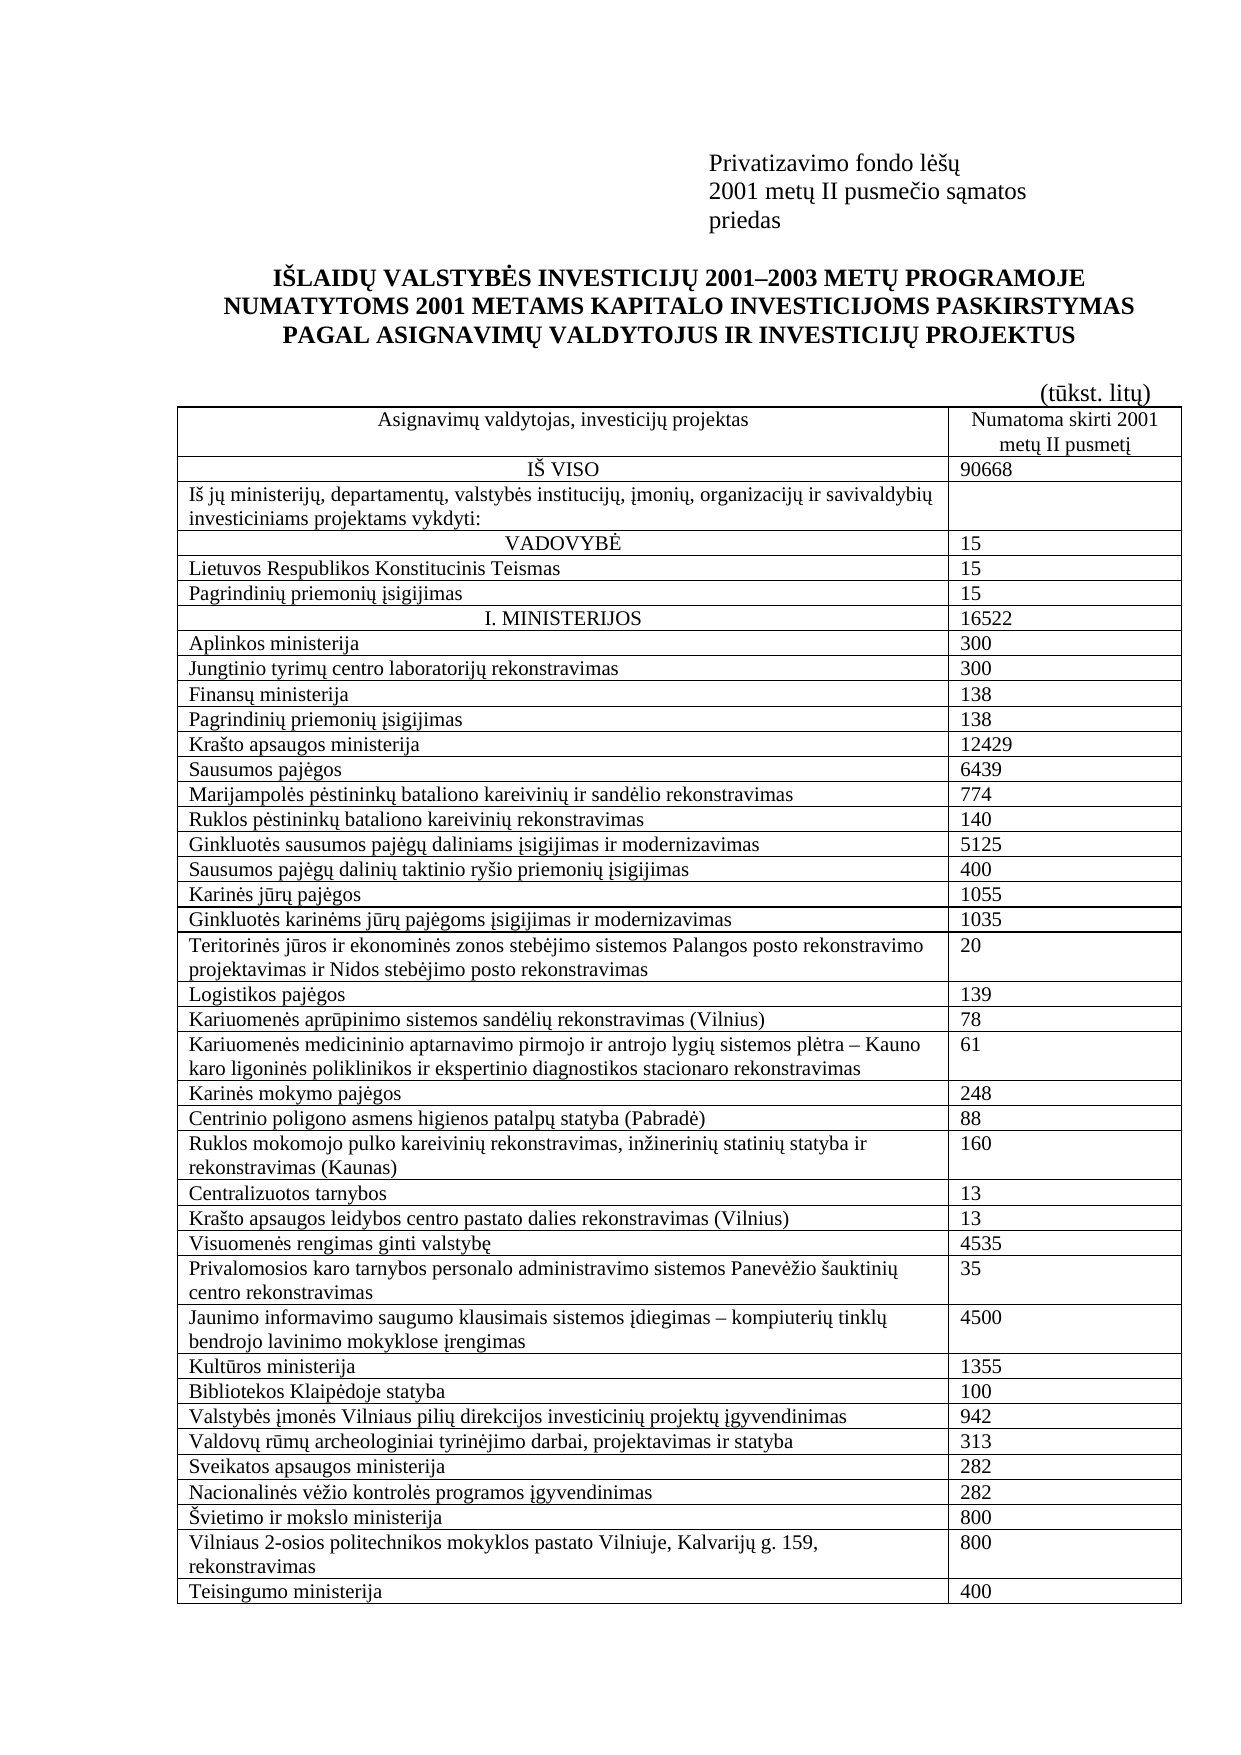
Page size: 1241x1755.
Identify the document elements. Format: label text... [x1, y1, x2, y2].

table_cell 88 [949, 1106, 1181, 1130]
table_cell 90668 [949, 457, 1181, 481]
table_cell 313 [949, 1429, 1181, 1453]
table_cell 300 [949, 631, 1181, 655]
table_cell 1355 [949, 1354, 1181, 1378]
text (tūkst. litų) [177, 378, 1181, 406]
table_cell Logistikos pajėgos [178, 982, 948, 1006]
table_cell 138 [949, 681, 1181, 706]
table_cell Vilniaus 2-osios politechnikos mokyklos pastato Vilniuje, Kalvarijų g. 159, rekonstravimas [178, 1530, 948, 1578]
table_cell 140 [949, 807, 1181, 831]
table_cell Privalomosios karo tarnybos personalo administravimo sistemos Panevėžio šauktinių centro rekonstravimas [178, 1256, 948, 1304]
table_cell Marijampolės pėstininkų bataliono kareivinių ir sandėlio rekonstravimas [178, 782, 948, 806]
table_cell Ruklos pėstininkų bataliono kareivinių rekonstravimas [178, 807, 948, 831]
table_cell Karinės mokymo pajėgos [178, 1081, 948, 1105]
table_cell Finansų ministerija [178, 681, 948, 706]
table_cell Teisingumo ministerija [178, 1579, 948, 1603]
table_cell Ginkluotės karinėms jūrų pajėgoms įsigijimas ir modernizavimas [178, 908, 948, 931]
table_cell Iš jų ministerijų, departamentų, valstybės institucijų, įmonių, organizacijų ir savivaldybių investiciniams projektams vykdyti: [178, 482, 948, 530]
table_cell Sveikatos apsaugos ministerija [178, 1455, 948, 1478]
table_cell 4500 [949, 1305, 1181, 1353]
table_cell Ruklos mokomojo pulko kareivinių rekonstravimas, inžinerinių statinių statyba ir rekonstravimas (Kaunas) [178, 1131, 948, 1179]
table_cell 1035 [949, 908, 1181, 931]
table_cell Ginkluotės sausumos pajėgų daliniams įsigijimas ir modernizavimas [178, 832, 948, 856]
text Privatizavimo fondo lėšų [177, 148, 1181, 176]
table_cell Kariuomenės aprūpinimo sistemos sandėlių rekonstravimas (Vilnius) [178, 1007, 948, 1031]
table_cell 1055 [949, 882, 1181, 906]
table_cell Valdovų rūmų archeologiniai tyrinėjimo darbai, projektavimas ir statyba [178, 1429, 948, 1453]
table_cell 282 [949, 1480, 1181, 1504]
table_cell Teritorinės jūros ir ekonominės zonos stebėjimo sistemos Palangos posto rekonstravimo projektavimas ir Nidos stebėjimo posto rekonstravimas [178, 933, 948, 981]
table_cell Sausumos pajėgų dalinių taktinio ryšio priemonių įsigijimas [178, 857, 948, 881]
table_cell Krašto apsaugos ministerija [178, 732, 948, 756]
table_cell Jaunimo informavimo saugumo klausimais sistemos įdiegimas – kompiuterių tinklų bendrojo lavinimo mokyklose įrengimas [178, 1305, 948, 1353]
table_cell IŠ VISO [178, 457, 948, 481]
table_cell Pagrindinių priemonių įsigijimas [178, 581, 948, 605]
table_cell 61 [949, 1032, 1181, 1080]
table_cell 139 [949, 982, 1181, 1006]
table_cell 15 [949, 556, 1181, 580]
table_cell 800 [949, 1505, 1181, 1529]
table_cell 138 [949, 707, 1181, 731]
table_cell Švietimo ir mokslo ministerija [178, 1505, 948, 1529]
table_cell 15 [949, 581, 1181, 605]
table_cell Lietuvos Respublikos Konstitucinis Teismas [178, 556, 948, 580]
table_cell 12429 [949, 732, 1181, 756]
table_cell 160 [949, 1131, 1181, 1179]
table_header Numatoma skirti 2001 metų II pusmetį [949, 408, 1181, 456]
table_cell 13 [949, 1206, 1181, 1229]
table_cell Visuomenės rengimas ginti valstybę [178, 1231, 948, 1255]
text IŠLAIDŲ VALSTYBĖS INVESTICIJŲ 2001–2003 METŲ PROGRAMOJE NUMATYTOMS 2001 METAMS KAPITALO INVESTICIJOMS PASKIRSTYMAS PAGAL ASIGNAVIMŲ VALDYTOJUS IR INVESTICIJŲ PROJEKTUS [177, 263, 1181, 349]
table_cell 300 [949, 656, 1181, 680]
table_cell Bibliotekos Klaipėdoje statyba [178, 1379, 948, 1403]
table_cell Karinės jūrų pajėgos [178, 882, 948, 906]
table_cell Jungtinio tyrimų centro laboratorijų rekonstravimas [178, 656, 948, 680]
table_cell Kultūros ministerija [178, 1354, 948, 1378]
table_cell Aplinkos ministerija [178, 631, 948, 655]
table_cell 774 [949, 782, 1181, 806]
table_header Asignavimų valdytojas, investicijų projektas [178, 408, 948, 456]
table_cell Krašto apsaugos leidybos centro pastato dalies rekonstravimas (Vilnius) [178, 1206, 948, 1229]
table_cell 800 [949, 1530, 1181, 1578]
table_cell 35 [949, 1256, 1181, 1304]
table_cell 78 [949, 1007, 1181, 1031]
table_cell 248 [949, 1081, 1181, 1105]
table_cell 15 [949, 531, 1181, 555]
table_cell 400 [949, 1579, 1181, 1603]
table_cell Centralizuotos tarnybos [178, 1180, 948, 1204]
table_cell [949, 482, 1181, 530]
table_cell 13 [949, 1180, 1181, 1204]
table_cell Kariuomenės medicininio aptarnavimo pirmojo ir antrojo lygių sistemos plėtra – Kauno karo ligoninės poliklinikos ir ekspertinio diagnostikos stacionaro rekonstravimas [178, 1032, 948, 1080]
table_cell 942 [949, 1404, 1181, 1428]
table_cell 400 [949, 857, 1181, 881]
table_cell 5125 [949, 832, 1181, 856]
text 2001 metų II pusmečio sąmatos [177, 176, 1181, 205]
table_cell 4535 [949, 1231, 1181, 1255]
table_cell 16522 [949, 606, 1181, 630]
table_cell Valstybės įmonės Vilniaus pilių direkcijos investicinių projektų įgyvendinimas [178, 1404, 948, 1428]
table_cell Pagrindinių priemonių įsigijimas [178, 707, 948, 731]
table_cell Centrinio poligono asmens higienos patalpų statyba (Pabradė) [178, 1106, 948, 1130]
table_cell VADOVYBĖ [178, 531, 948, 555]
table_cell 100 [949, 1379, 1181, 1403]
table_cell Sausumos pajėgos [178, 757, 948, 781]
text priedas [177, 205, 1181, 234]
table_cell 6439 [949, 757, 1181, 781]
table_cell 20 [949, 933, 1181, 981]
table_cell 282 [949, 1455, 1181, 1478]
table_cell I. MINISTERIJOS [178, 606, 948, 630]
table_cell Nacionalinės vėžio kontrolės programos įgyvendinimas [178, 1480, 948, 1504]
